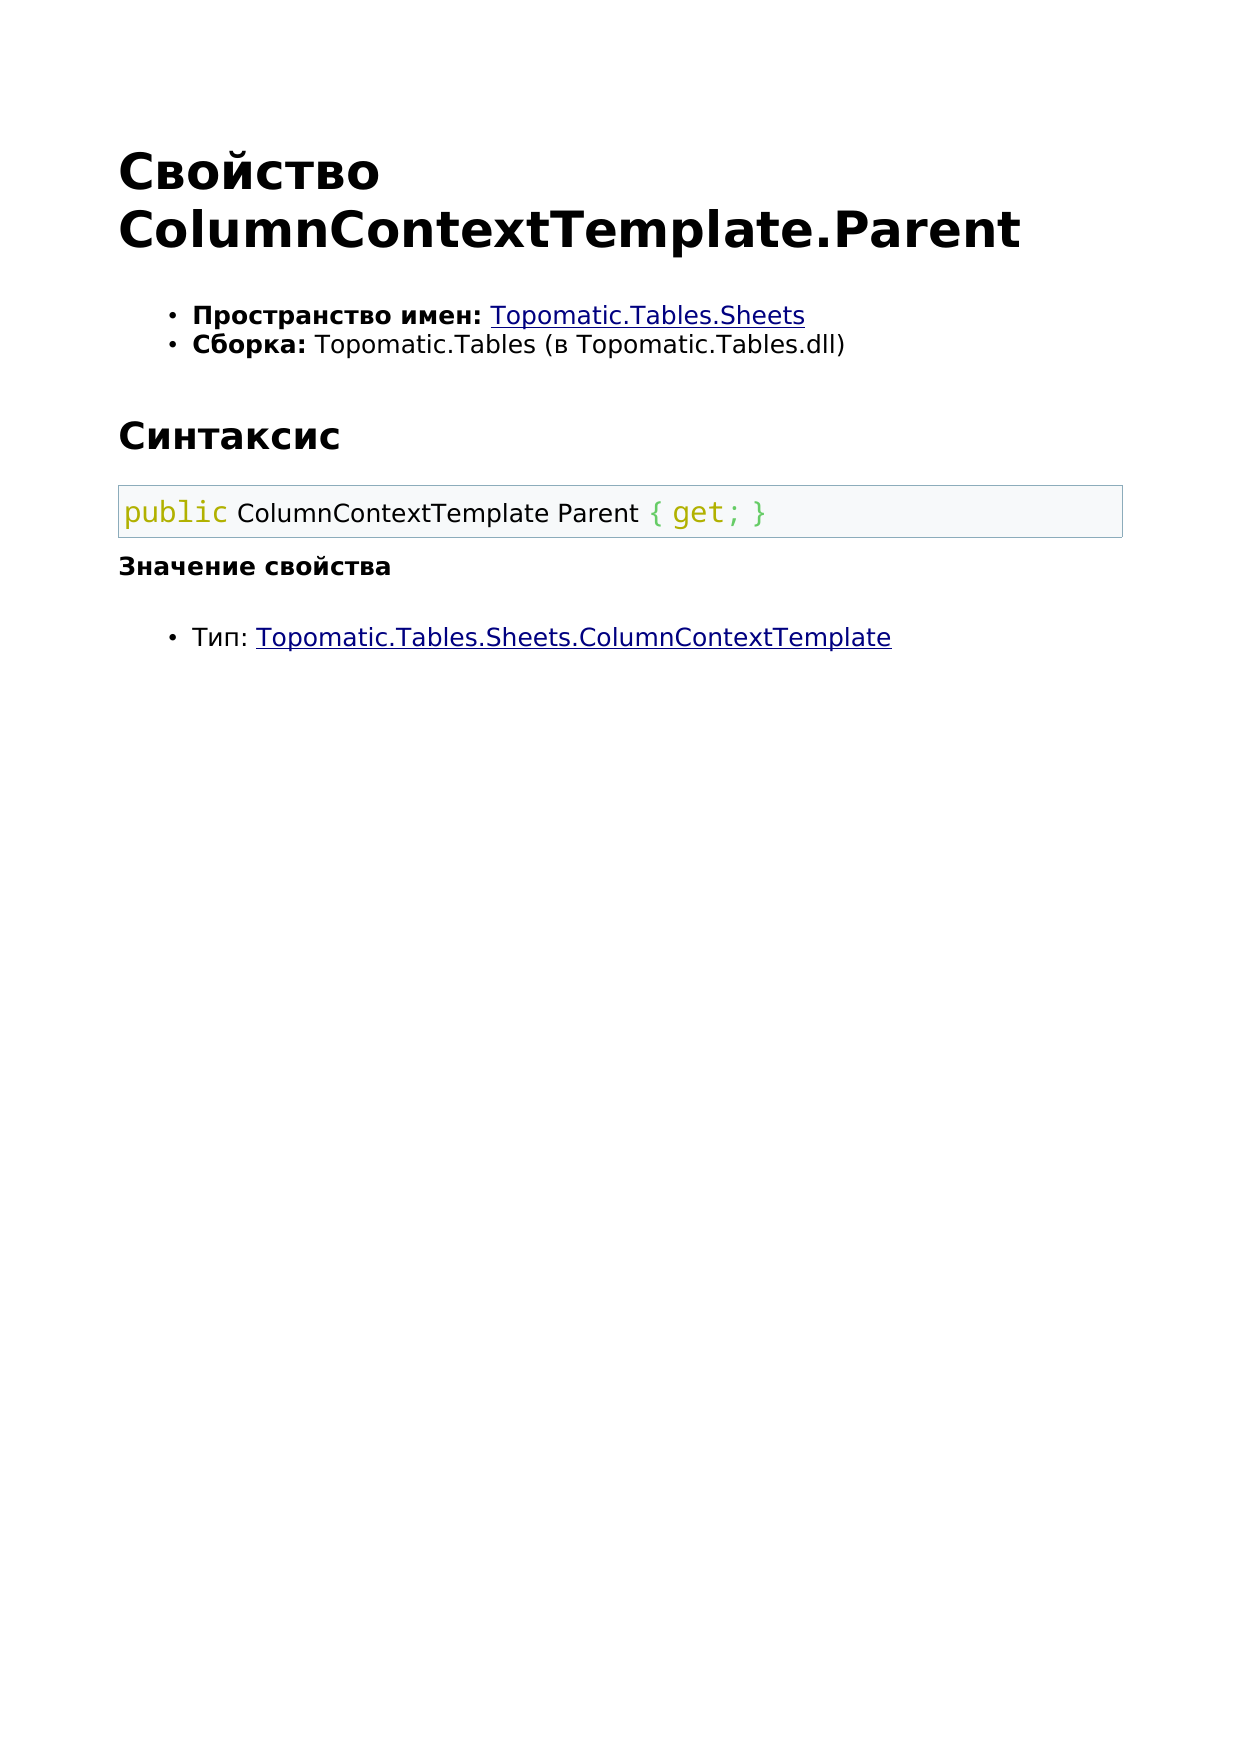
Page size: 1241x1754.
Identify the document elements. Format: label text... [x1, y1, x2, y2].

text Значение свойства [118, 552, 1122, 581]
list Сборка: Topomatic.Tables (в Topomatic.Tables.dll) [177, 331, 1122, 360]
list Пространство имен: Topomatic.Tables.Sheets [177, 302, 1122, 331]
subtitle Синтаксис [118, 414, 1122, 458]
subtitle Свойство ColumnContextTemplate.Parent [118, 143, 1122, 259]
table_header public ColumnContextTemplate Parent { get; } [119, 486, 1122, 537]
list Тип: Topomatic.Tables.Sheets.ColumnContextTemplate [177, 623, 1122, 652]
